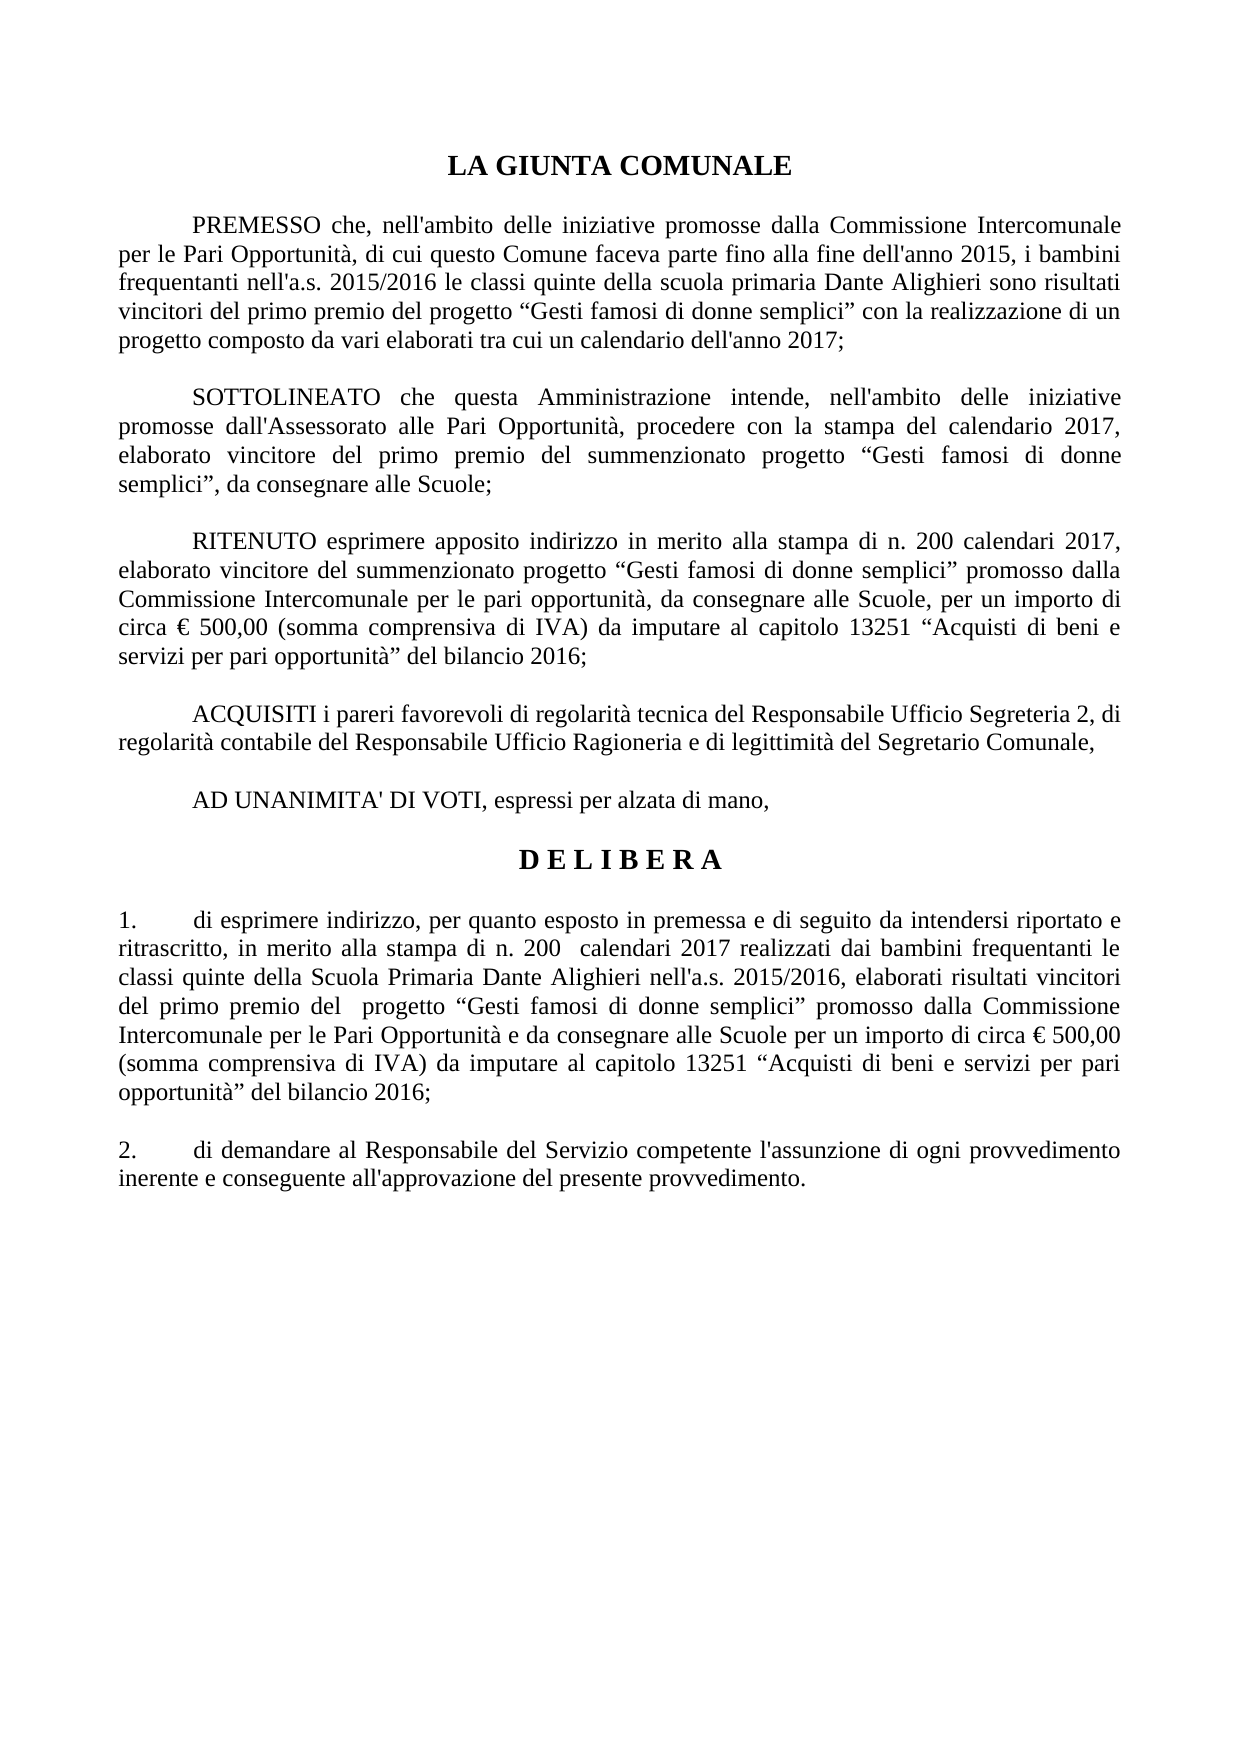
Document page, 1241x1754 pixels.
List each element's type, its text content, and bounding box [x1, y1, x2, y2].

text PREMESSO che, nell'ambito delle iniziative promosse dalla Commissione Intercomunale per le Pari Opportunità, di cui questo Comune faceva parte fino alla fine dell'anno 2015, i bambini frequentanti nell'a.s. 2015/2016 le classi quinte della scuola primaria Dante Alighieri sono risultati vincitori del primo premio del progetto “Gesti famosi di donne semplici” con la realizzazione di un progetto composto da vari elaborati tra cui un calendario dell'anno 2017; [118, 210, 1122, 354]
text D E L I B E R A [118, 842, 1122, 876]
text AD UNANIMITA' DI VOTI, espressi per alzata di mano, [118, 785, 1122, 814]
text SOTTOLINEATO che questa Amministrazione intende, nell'ambito delle iniziative promosse dall'Assessorato alle Pari Opportunità, procedere con la stampa del calendario 2017, elaborato vincitore del primo premio del summenzionato progetto “Gesti famosi di donne semplici”, da consegnare alle Scuole; [118, 382, 1122, 497]
subtitle LA GIUNTA COMUNALE [118, 148, 1122, 181]
list di demandare al Responsabile del Servizio competente l'assunzione di ogni provvedimento inerente e conseguente all'approvazione del presente provvedimento. [118, 1135, 1122, 1192]
list di esprimere indirizzo, per quanto esposto in premessa e di seguito da intendersi riportato e ritrascritto, in merito alla stampa di n. 200 calendari 2017 realizzati dai bambini frequentanti le classi quinte della Scuola Primaria Dante Alighieri nell'a.s. 2015/2016, elaborati risultati vincitori del primo premio del progetto “Gesti famosi di donne semplici” promosso dalla Commissione Intercomunale per le Pari Opportunità e da consegnare alle Scuole per un importo di circa € 500,00 (somma comprensiva di IVA) da imputare al capitolo 13251 “Acquisti di beni e servizi per pari opportunità” del bilancio 2016; [118, 905, 1122, 1106]
text ACQUISITI i pareri favorevoli di regolarità tecnica del Responsabile Ufficio Segreteria 2, di regolarità contabile del Responsabile Ufficio Ragioneria e di legittimità del Segretario Comunale, [118, 699, 1122, 756]
text RITENUTO esprimere apposito indirizzo in merito alla stampa di n. 200 calendari 2017, elaborato vincitore del summenzionato progetto “Gesti famosi di donne semplici” promosso dalla Commissione Intercomunale per le pari opportunità, da consegnare alle Scuole, per un importo di circa € 500,00 (somma comprensiva di IVA) da imputare al capitolo 13251 “Acquisti di beni e servizi per pari opportunità” del bilancio 2016; [118, 526, 1122, 670]
